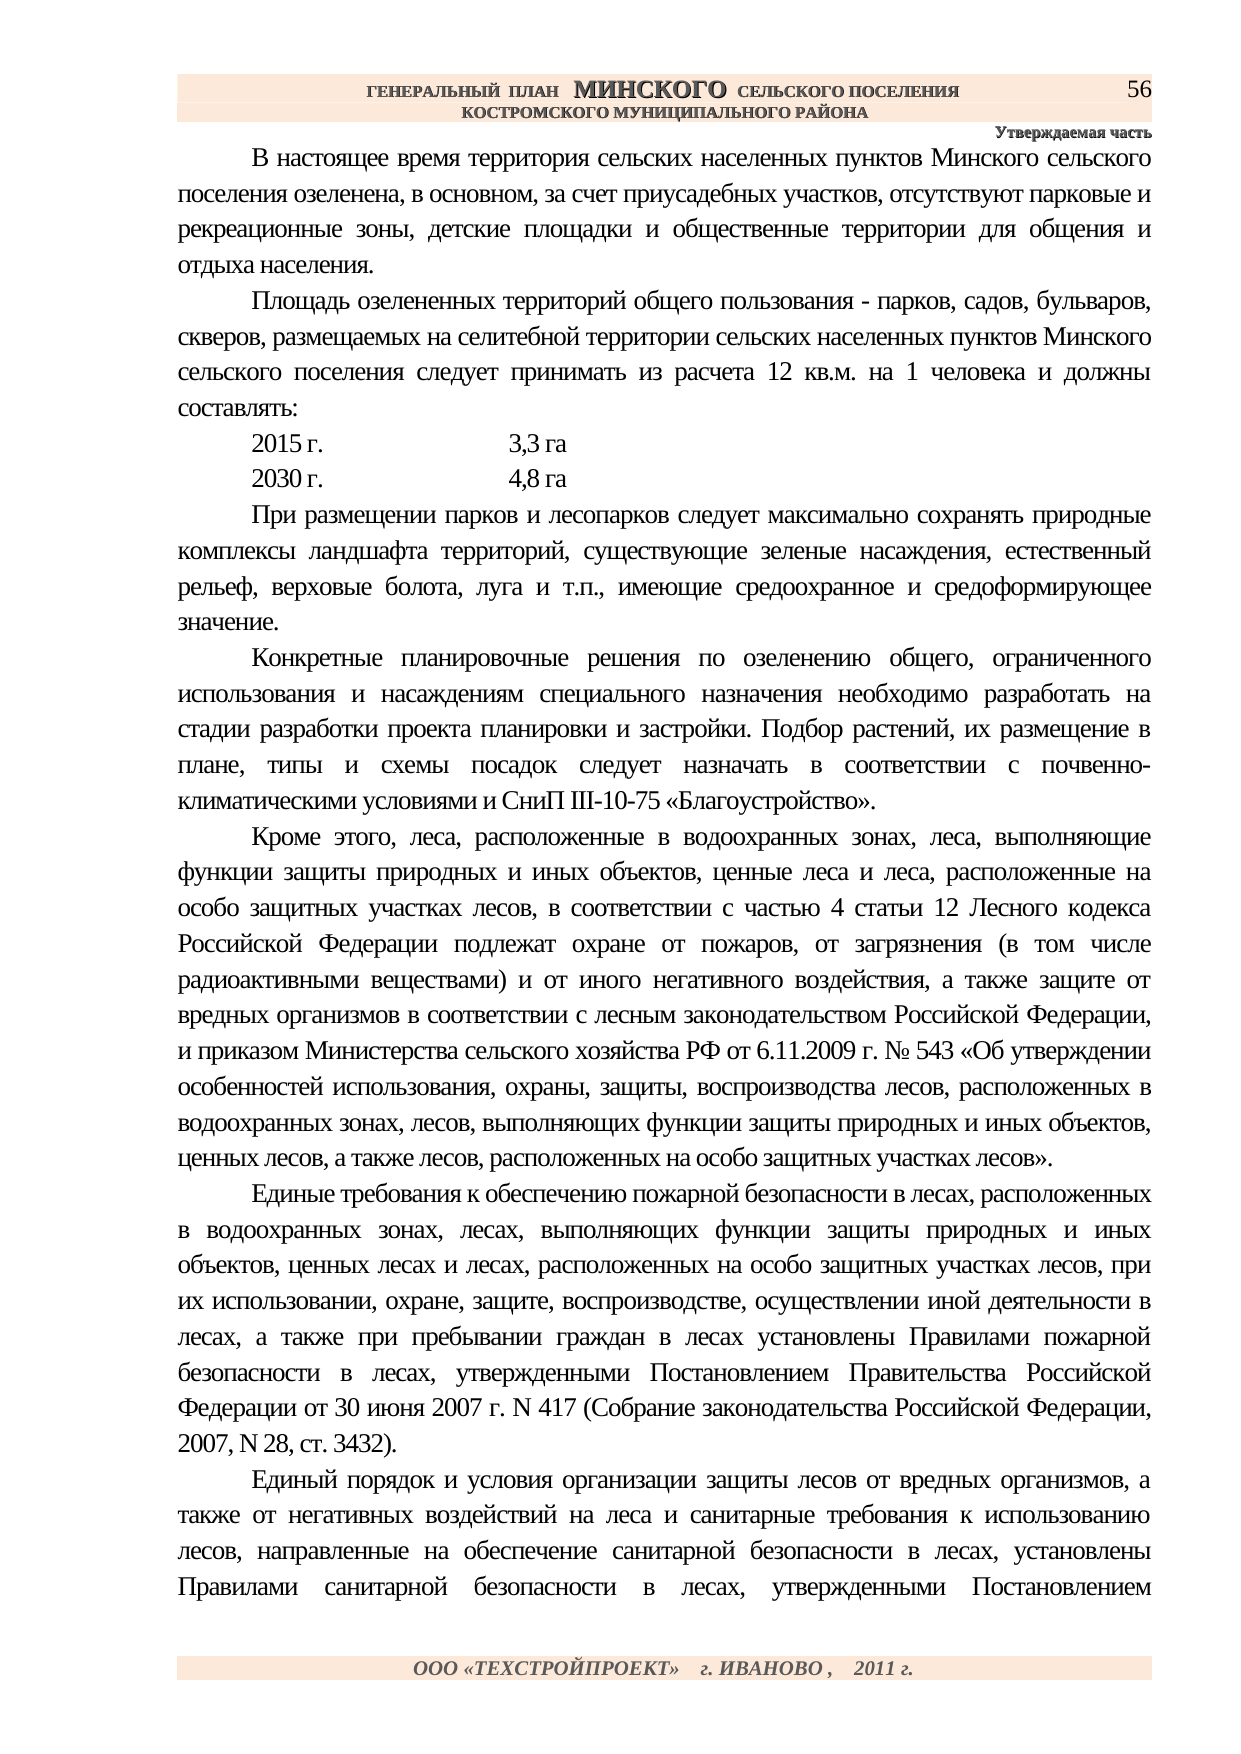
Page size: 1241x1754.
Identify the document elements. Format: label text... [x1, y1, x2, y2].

text Единый порядок и условия организации защиты лесов от вредных организмов, а также от негативных воздействий на леса и санитарные требования к использованию лесов, направленные на обеспечение санитарной безопасности в лесах, установлены Правилами санитарной безопасности в лесах, утвержденными Постановлением [177, 1463, 1152, 1601]
text Кроме этого, леса, расположенные в водоохранных зонах, леса, выполняющие функции защиты природных и иных объектов, ценные леса и леса, расположенные на особо защитных участках лесов, в соответствии с частью 4 статьи 12 Лесного кодекса Российской Федерации подлежат охране от пожаров, от загрязнения (в том числе радиоактивными веществами) и от иного негативного воздействия, а также защите от вредных организмов в соответствии с лесным законодательством Российской Федерации, и приказом Министерства сельского хозяйства РФ от 6.11.2009 г. № 543 «Об утверждении особенностей использования, охраны, защиты, воспроизводства лесов, расположенных в водоохранных зонах, лесов, выполняющих функции защиты природных и иных объектов, ценных лесов, а также лесов, расположенных на особо защитных участках лесов». [177, 820, 1152, 1172]
text При размещении парков и лесопарков следует максимально сохранять природные комплексы ландшафта территорий, существующие зеленые насаждения, естественный рельеф, верховые болота, луга и т.п., имеющие средоохранное и средоформирующее значение. [177, 498, 1152, 637]
text Площадь озелененных территорий общего пользования - парков, садов, бульваров, скверов, размещаемых на селитебной территории сельских населенных пунктов Минского сельского поселения следует принимать из расчета 12 кв.м. на 1 человека и должны составлять: [177, 284, 1152, 422]
text 2030 г. 4,8 га [177, 462, 1152, 494]
text Конкретные планировочные решения по озеленению общего, ограниченного использования и насаждениям специального назначения необходимо разработать на стадии разработки проекта планировки и застройки. Подбор растений, их размещение в плане, типы и схемы посадок следует назначать в соответствии с почвенно-климатическими условиями и СниП III-10-75 «Благоустройство». [177, 641, 1152, 815]
text Единые требования к обеспечению пожарной безопасности в лесах, расположенных в водоохранных зонах, лесах, выполняющих функции защиты природных и иных объектов, ценных лесах и лесах, расположенных на особо защитных участках лесов, при их использовании, охране, защите, воспроизводстве, осуществлении иной деятельности в лесах, а также при пребывании граждан в лесах установлены Правилами пожарной безопасности в лесах, утвержденными Постановлением Правительства Российской Федерации от 30 июня 2007 г. N 417 (Собрание законодательства Российской Федерации, 2007, N 28, ст. 3432). [177, 1177, 1152, 1458]
text В настоящее время территория сельских населенных пунктов Минского сельского поселения озеленена, в основном, за счет приусадебных участков, отсутствуют парковые и рекреационные зоны, детские площадки и общественные территории для общения и отдыха населения. [177, 141, 1152, 279]
text 2015 г. 3,3 га [177, 427, 1152, 458]
